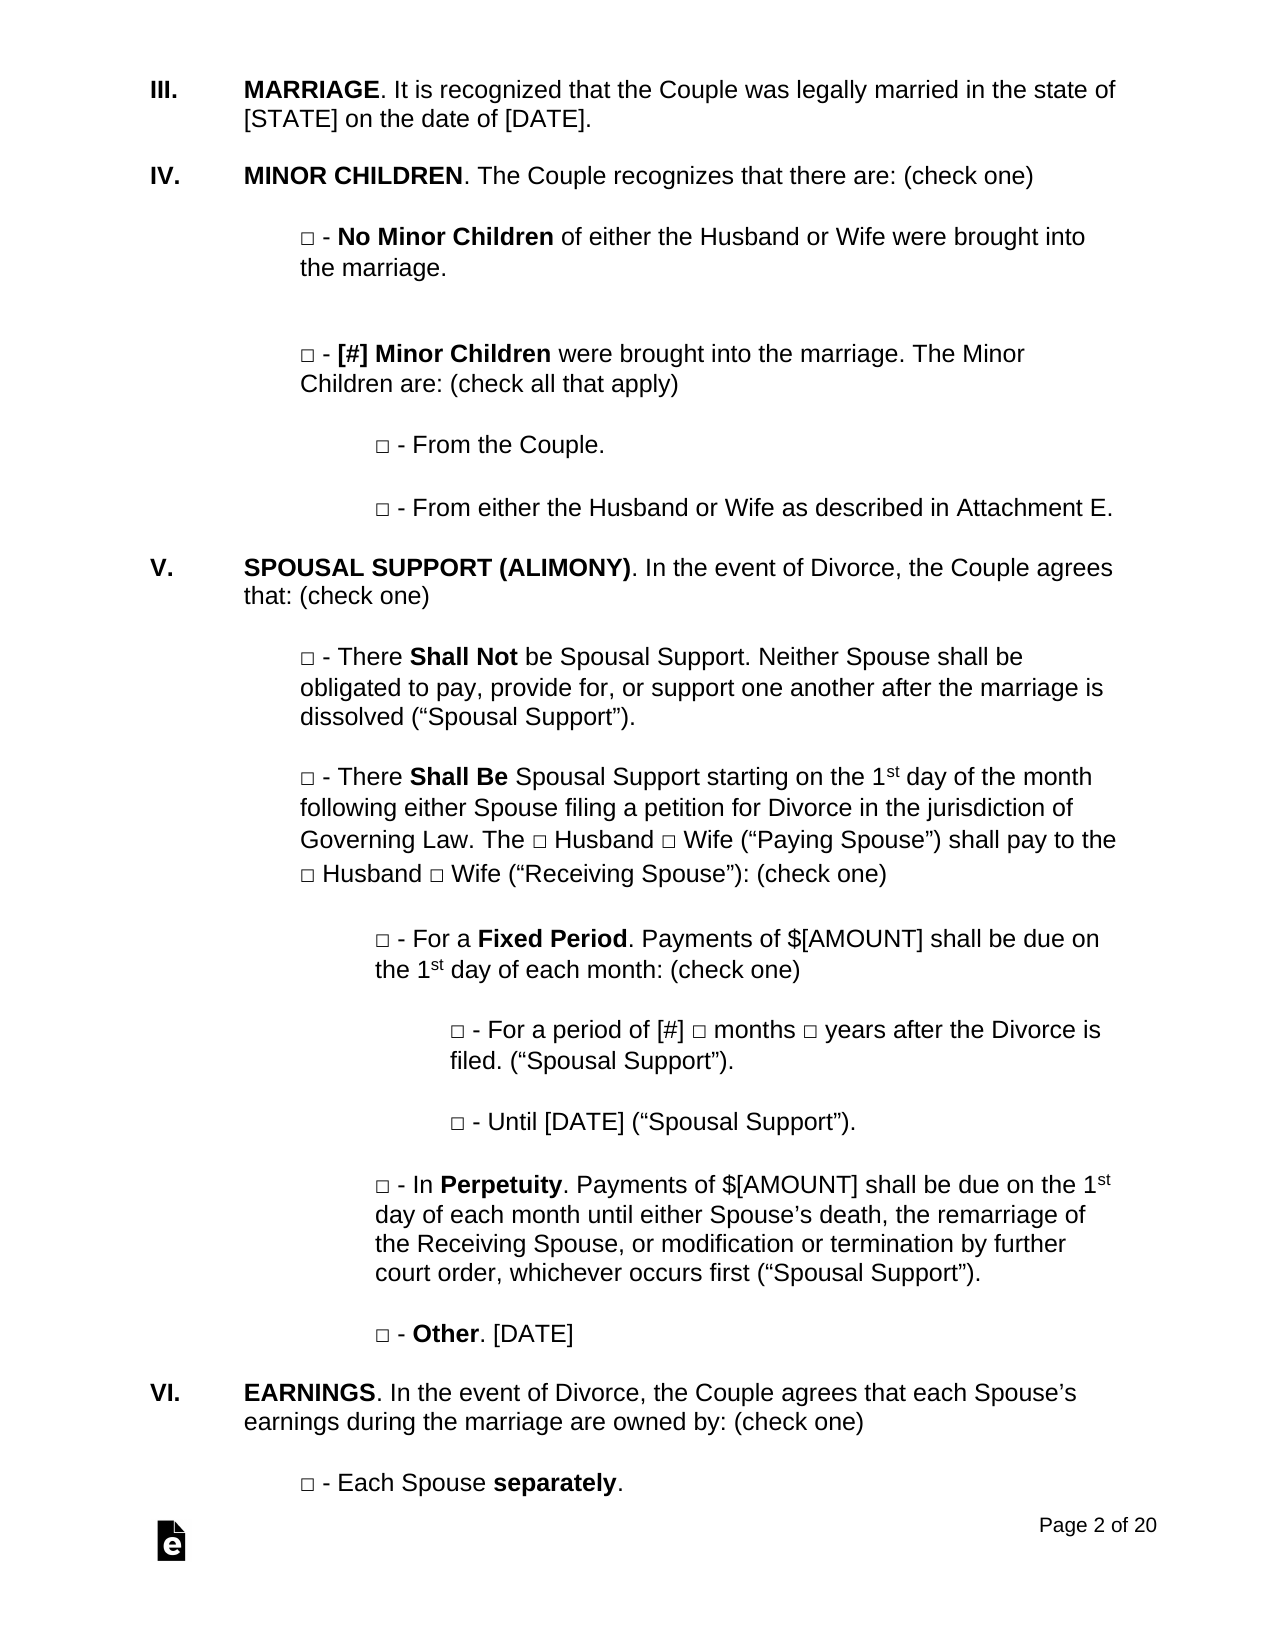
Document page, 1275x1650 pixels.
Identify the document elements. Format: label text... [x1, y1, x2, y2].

list MINOR CHILDREN. The Couple recognizes that there are: (check one) [150, 161, 1125, 190]
text ☐ - Until [DATE] (“Spousal Support”). [450, 1104, 1125, 1138]
list EARNINGS. In the event of Divorce, the Couple agrees that each Spouse’s earnings during the marriage are owned by: (check one) [150, 1378, 1125, 1436]
list SPOUSAL SUPPORT (ALIMONY). In the event of Divorce, the Couple agrees that: (check one) [150, 552, 1125, 610]
text ☐ - There Shall Be Spousal Support starting on the 1st day of the month following either Spouse filing a petition for Divorce in the jurisdiction of Governing Law. The ☐ Husband ☐ Wife (“Paying Spouse”) shall pay to the ☐ Husband ☐ Wife (“Receiving Spouse”): (check one) [300, 759, 1125, 890]
list MARRIAGE. It is recognized that the Couple was legally married in the state of [STATE] on the date of [DATE]. [150, 75, 1125, 132]
text ☐ - In Perpetuity. Payments of $[AMOUNT] shall be due on the 1st day of each month until either Spouse’s death, the remarriage of the Receiving Spouse, or modification or termination by further court order, whichever occurs first (“Spousal Support”). [375, 1166, 1125, 1287]
text ☐ - Each Spouse separately. [300, 1464, 1125, 1499]
text ☐ - From either the Husband or Wife as described in Attachment E. [375, 490, 1125, 524]
text ☐ - There Shall Not be Spousal Support. Neither Spouse shall be obligated to pay, provide for, or support one another after the marriage is dissolved (“Spousal Support”). [300, 639, 1125, 730]
text ☐ - Other. [DATE] [375, 1316, 1125, 1349]
text ☐ - For a Fixed Period. Payments of $[AMOUNT] shall be due on the 1st day of each month: (check one) [375, 921, 1125, 983]
text ☐ - From the Couple. [375, 427, 1125, 461]
text ☐ - For a period of [#] ☐ months ☐ years after the Divorce is filed. (“Spousal Support”). [450, 1012, 1125, 1075]
text ☐ - No Minor Children of either the Husband or Wife were brought into the marriage. [300, 219, 1125, 282]
text ☐ - [#] Minor Children were brought into the marriage. The Minor Children are: (check all that apply) [300, 335, 1125, 398]
